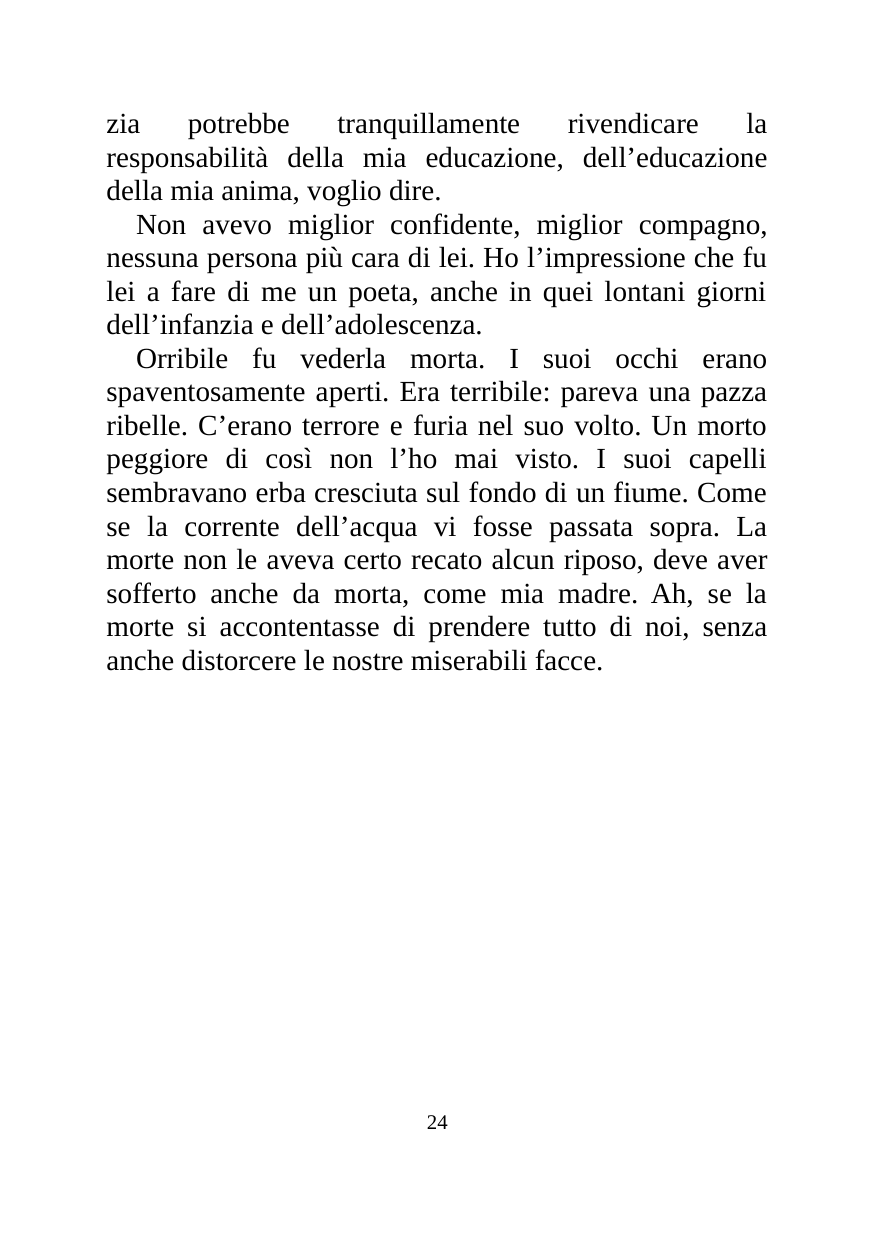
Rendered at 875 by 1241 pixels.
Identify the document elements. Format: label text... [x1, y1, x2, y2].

text Non avevo miglior confidente, miglior compagno, nessuna persona più cara di lei. Ho l’impressione che fu lei a fare di me un poeta, anche in quei lontani giorni dell’infanzia e dell’adolescenza. [106, 207, 768, 341]
text Orribile fu vederla morta. I suoi occhi erano spaventosamente aperti. Era terribile: pareva una pazza ribelle. C’erano terrore e furia nel suo volto. Un morto peggiore di così non l’ho mai visto. I suoi capelli sembravano erba cresciuta sul fondo di un fiume. Come se la corrente dell’acqua vi fosse passata sopra. La morte non le aveva certo recato alcun riposo, deve aver sofferto anche da morta, come mia madre. Ah, se la morte si accontentasse di prendere tutto di noi, senza anche distorcere le nostre miserabili facce. [106, 341, 768, 676]
text zia potrebbe tranquillamente rivendicare la responsabilità della mia educazione, dell’educazione della mia anima, voglio dire. [106, 106, 768, 207]
